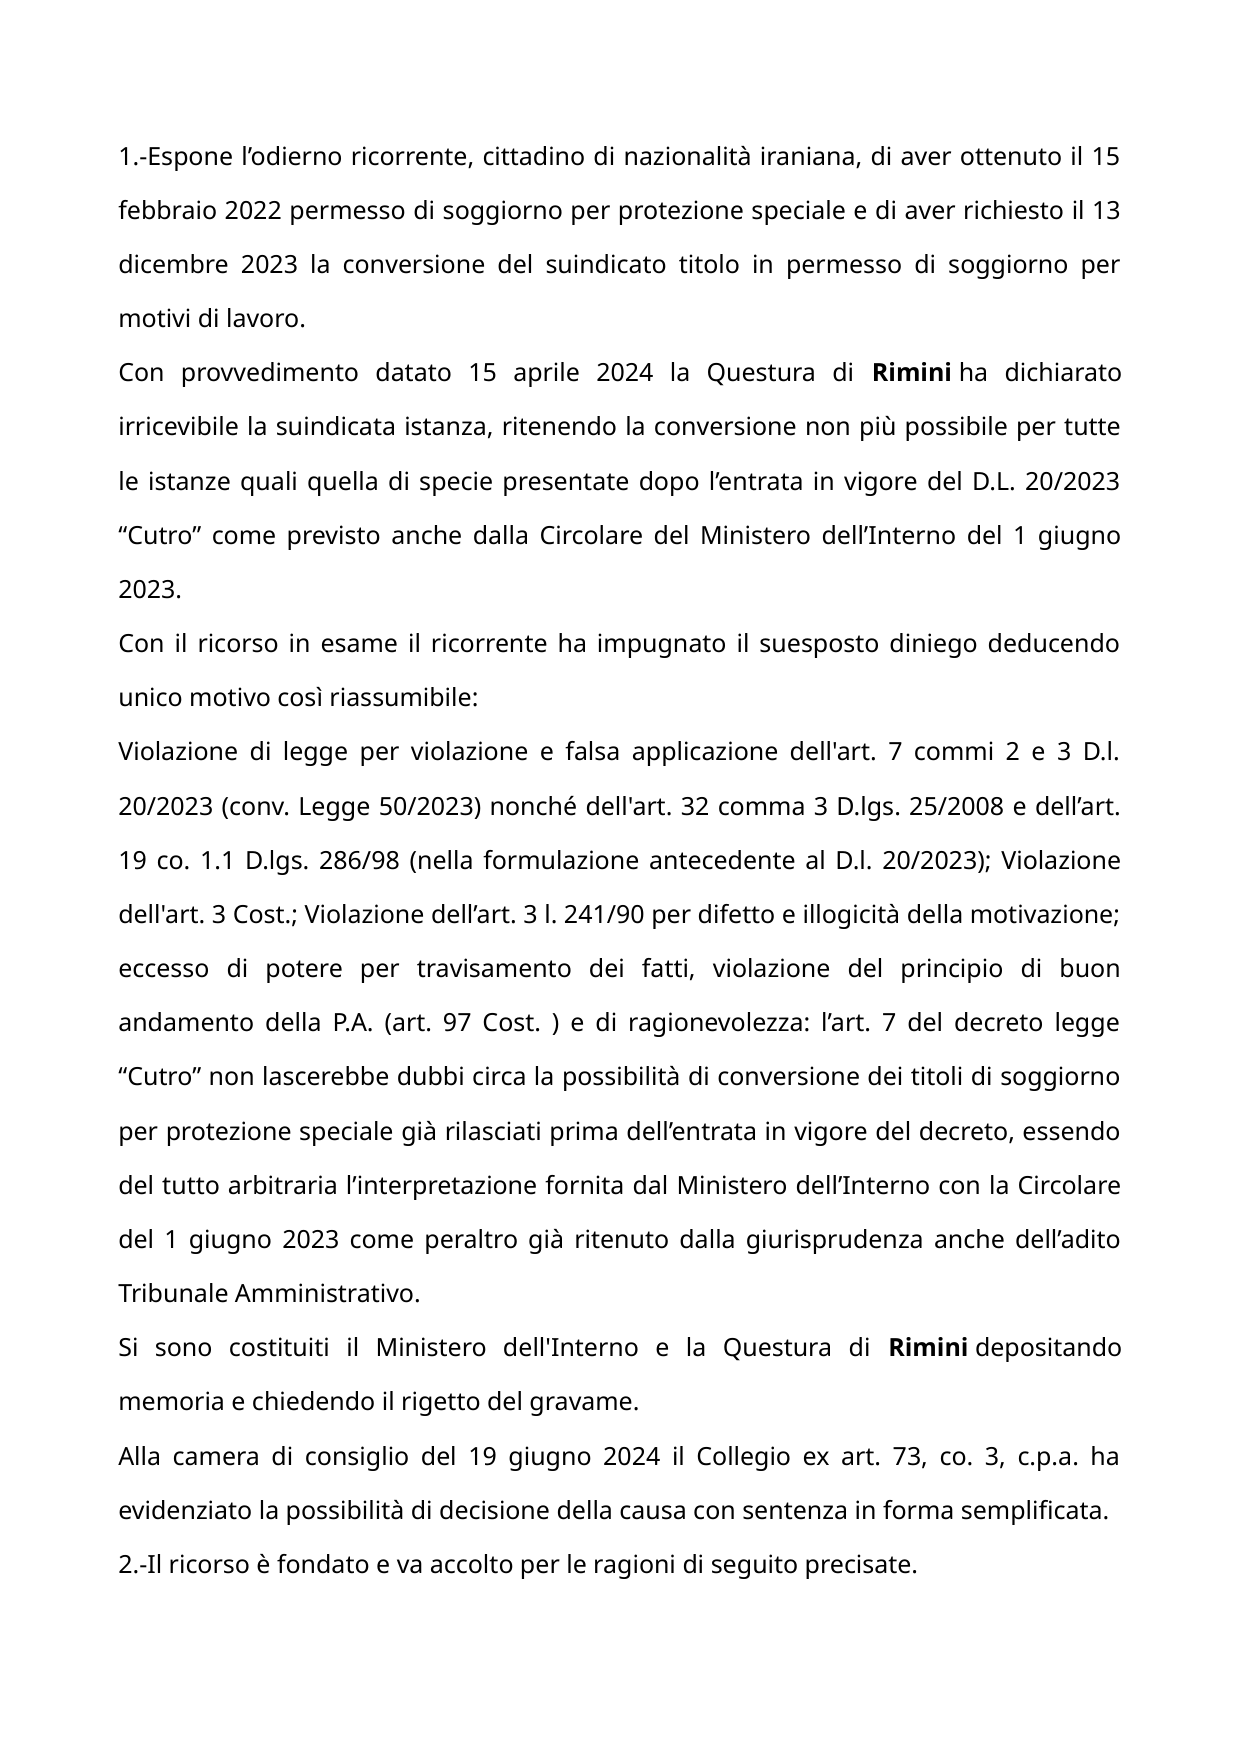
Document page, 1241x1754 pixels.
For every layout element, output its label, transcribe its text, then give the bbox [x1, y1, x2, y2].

text 1.-Espone l’odierno ricorrente, cittadino di nazionalità iraniana, di aver ottenuto il 15 febbraio 2022 permesso di soggiorno per protezione speciale e di aver richiesto il 13 dicembre 2023 la conversione del suindicato titolo in permesso di soggiorno per motivi di lavoro. [118, 118, 1122, 335]
text 2.-Il ricorso è fondato e va accolto per le ragioni di seguito precisate. [118, 1526, 1122, 1581]
text Con il ricorso in esame il ricorrente ha impugnato il suesposto diniego deducendo unico motivo così riassumibile: [118, 606, 1122, 714]
text Con provvedimento datato 15 aprile 2024 la Questura di Rimini ha dichiarato irricevibile la suindicata istanza, ritenendo la conversione non più possibile per tutte le istanze quali quella di specie presentate dopo l’entrata in vigore del D.L. 20/2023 “Cutro” come previsto anche dalla Circolare del Ministero dell’Interno del 1 giugno 2023. [118, 335, 1122, 606]
text Violazione di legge per violazione e falsa applicazione dell'art. 7 commi 2 e 3 D.l. 20/2023 (conv. Legge 50/2023) nonché dell'art. 32 comma 3 D.lgs. 25/2008 e dell’art. 19 co. 1.1 D.lgs. 286/98 (nella formulazione antecedente al D.l. 20/2023); Violazione dell'art. 3 Cost.; Violazione dell’art. 3 l. 241/90 per difetto e illogicità della motivazione; eccesso di potere per travisamento dei fatti, violazione del principio di buon andamento della P.A. (art. 97 Cost. ) e di ragionevolezza: l’art. 7 del decreto legge “Cutro” non lascerebbe dubbi circa la possibilità di conversione dei titoli di soggiorno per protezione speciale già rilasciati prima dell’entrata in vigore del decreto, essendo del tutto arbitraria l’interpretazione fornita dal Ministero dell’Interno con la Circolare del 1 giugno 2023 come peraltro già ritenuto dalla giurisprudenza anche dell’adito Tribunale Amministrativo. [118, 714, 1122, 1310]
text Alla camera di consiglio del 19 giugno 2024 il Collegio ex art. 73, co. 3, c.p.a. ha evidenziato la possibilità di decisione della causa con sentenza in forma semplificata. [118, 1418, 1122, 1526]
text Si sono costituiti il Ministero dell'Interno e la Questura di Rimini depositando memoria e chiedendo il rigetto del gravame. [118, 1310, 1122, 1418]
